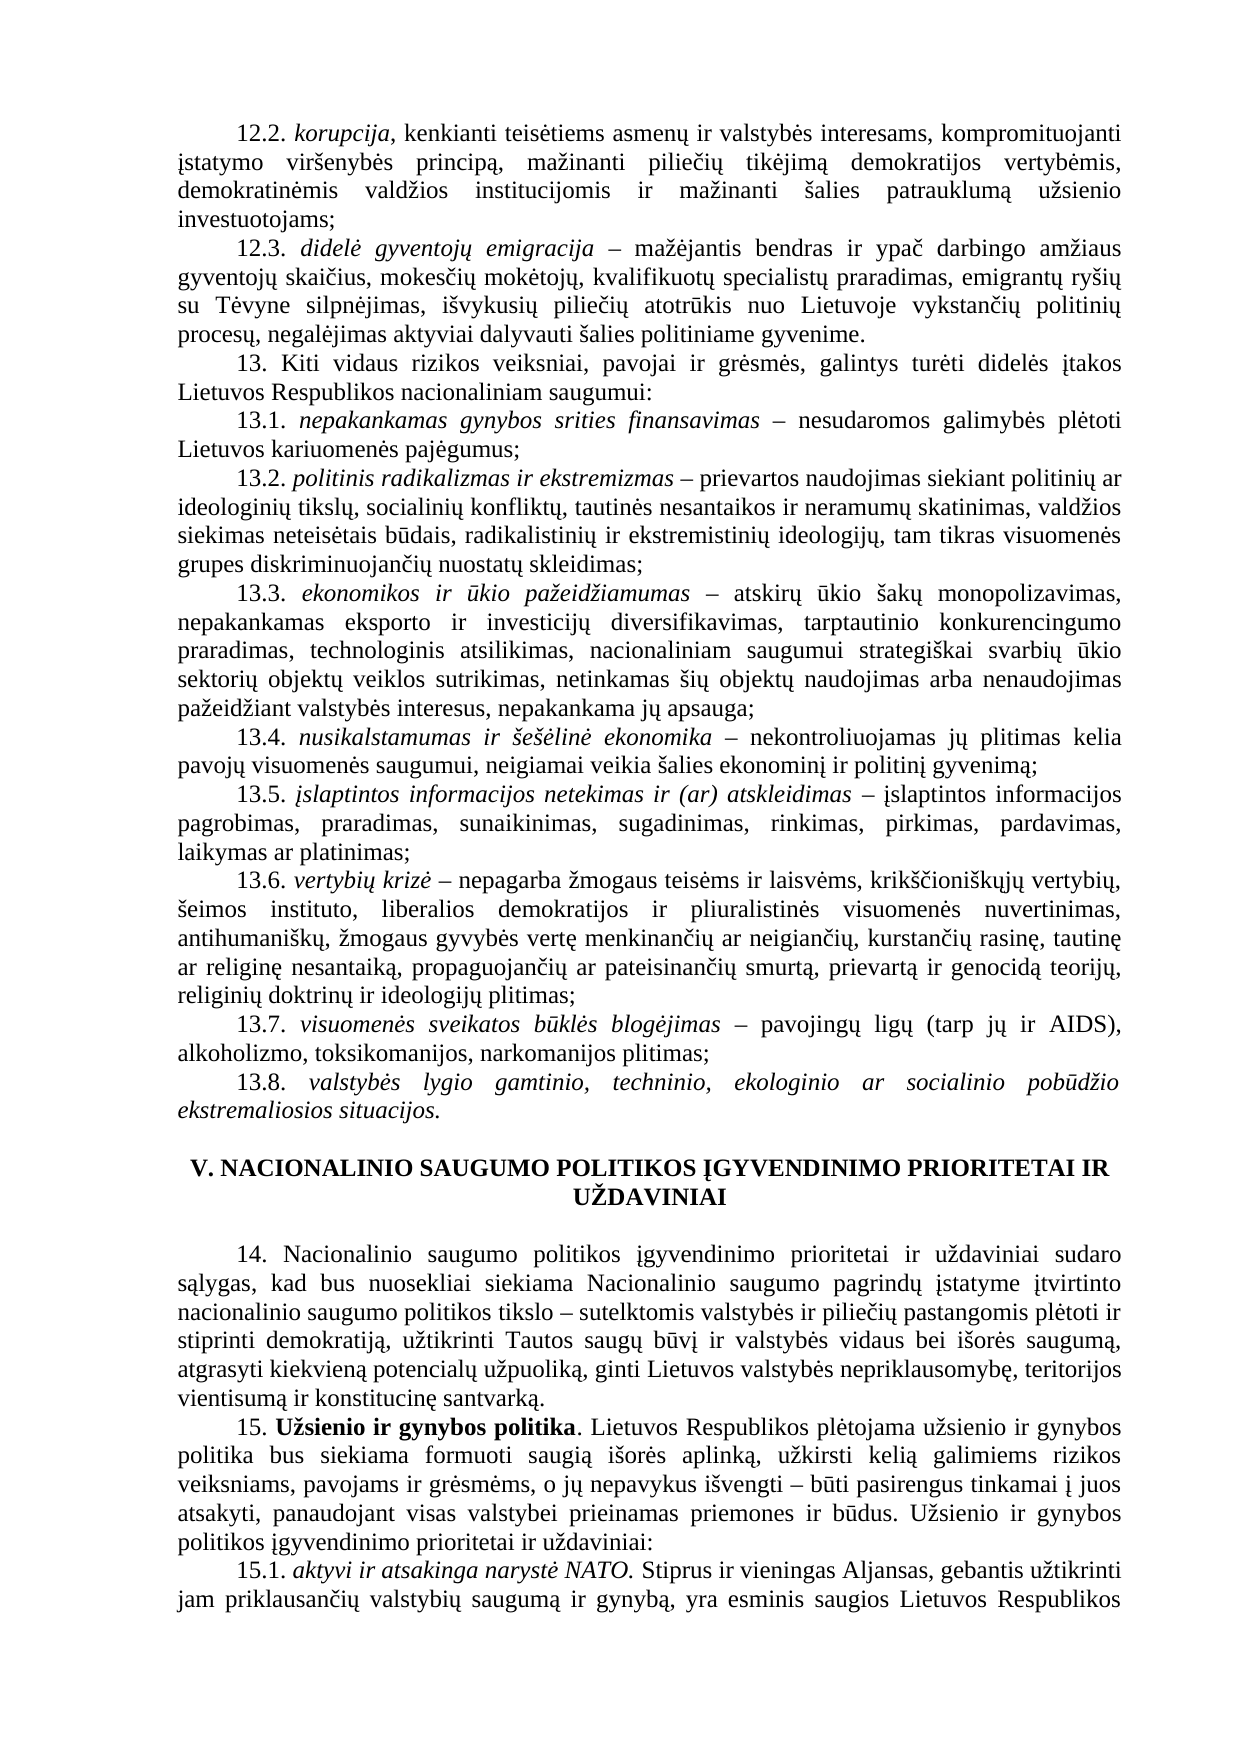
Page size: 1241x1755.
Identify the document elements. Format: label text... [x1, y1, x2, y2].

text 13.2. politinis radikalizmas ir ekstremizmas – prievartos naudojimas siekiant politinių ar ideologinių tikslų, socialinių konfliktų, tautinės nesantaikos ir neramumų skatinimas, valdžios siekimas neteisėtais būdais, radikalistinių ir ekstremistinių ideologijų, tam tikras visuomenės grupes diskriminuojančių nuostatų skleidimas; [177, 463, 1122, 578]
text 13. Kiti vidaus rizikos veiksniai, pavojai ir grėsmės, galintys turėti didelės įtakos Lietuvos Respublikos nacionaliniam saugumui: [177, 348, 1122, 406]
text 14. Nacionalinio saugumo politikos įgyvendinimo prioritetai ir uždaviniai sudaro sąlygas, kad bus nuosekliai siekiama Nacionalinio saugumo pagrindų įstatyme įtvirtinto nacionalinio saugumo politikos tikslo – sutelktomis valstybės ir piliečių pastangomis plėtoti ir stiprinti demokratiją, užtikrinti Tautos saugų būvį ir valstybės vidaus bei išorės saugumą, atgrasyti kiekvieną potencialų užpuoliką, ginti Lietuvos valstybės nepriklausomybę, teritorijos vientisumą ir konstitucinę santvarką. [177, 1239, 1122, 1412]
text 13.4. nusikalstamumas ir šešėlinė ekonomika – nekontroliuojamas jų plitimas kelia pavojų visuomenės saugumui, neigiamai veikia šalies ekonominį ir politinį gyvenimą; [177, 722, 1122, 779]
text 13.7. visuomenės sveikatos būklės blogėjimas – pavojingų ligų (tarp jų ir AIDS), alkoholizmo, toksikomanijos, narkomanijos plitimas; [177, 1009, 1122, 1067]
text 13.1. nepakankamas gynybos srities finansavimas – nesudaromos galimybės plėtoti Lietuvos kariuomenės pajėgumus; [177, 406, 1122, 463]
text V. NACIONALINIO saugumo Politikos įgyvendinimo PRIORITETAI ir Uždaviniai [177, 1153, 1122, 1211]
text 13.8. valstybės lygio gamtinio, techninio, ekologinio ar socialinio pobūdžio ekstremaliosios situacijos. [177, 1067, 1122, 1124]
text 13.5. įslaptintos informacijos netekimas ir (ar) atskleidimas – įslaptintos informacijos pagrobimas, praradimas, sunaikinimas, sugadinimas, rinkimas, pirkimas, pardavimas, laikymas ar platinimas; [177, 779, 1122, 866]
text 13.6. vertybių krizė – nepagarba žmogaus teisėms ir laisvėms, krikščioniškųjų vertybių, šeimos instituto, liberalios demokratijos ir pliuralistinės visuomenės nuvertinimas, antihumaniškų, žmogaus gyvybės vertę menkinančių ar neigiančių, kurstančių rasinę, tautinę ar religinę nesantaiką, propaguojančių ar pateisinančių smurtą, prievartą ir genocidą teorijų, religinių doktrinų ir ideologijų plitimas; [177, 866, 1122, 1009]
text 13.3. ekonomikos ir ūkio pažeidžiamumas – atskirų ūkio šakų monopolizavimas, nepakankamas eksporto ir investicijų diversifikavimas, tarptautinio konkurencingumo praradimas, technologinis atsilikimas, nacionaliniam saugumui strategiškai svarbių ūkio sektorių objektų veiklos sutrikimas, netinkamas šių objektų naudojimas arba nenaudojimas pažeidžiant valstybės interesus, nepakankama jų apsauga; [177, 578, 1122, 722]
text 15.1. aktyvi ir atsakinga narystė NATO. Stiprus ir vieningas Aljansas, gebantis užtikrinti jam priklausančių valstybių saugumą ir gynybą, yra esminis saugios Lietuvos Respublikos [177, 1556, 1122, 1613]
text 15. Užsienio ir gynybos politika. Lietuvos Respublikos plėtojama užsienio ir gynybos politika bus siekiama formuoti saugią išorės aplinką, užkirsti kelią galimiems rizikos veiksniams, pavojams ir grėsmėms, o jų nepavykus išvengti – būti pasirengus tinkamai į juos atsakyti, panaudojant visas valstybei prieinamas priemones ir būdus. Užsienio ir gynybos politikos įgyvendinimo prioritetai ir uždaviniai: [177, 1412, 1122, 1556]
text 12.3. didelė gyventojų emigracija – mažėjantis bendras ir ypač darbingo amžiaus gyventojų skaičius, mokesčių mokėtojų, kvalifikuotų specialistų praradimas, emigrantų ryšių su Tėvyne silpnėjimas, išvykusių piliečių atotrūkis nuo Lietuvoje vykstančių politinių procesų, negalėjimas aktyviai dalyvauti šalies politiniame gyvenime. [177, 233, 1122, 348]
text 12.2. korupcija, kenkianti teisėtiems asmenų ir valstybės interesams, kompromituojanti įstatymo viršenybės principą, mažinanti piliečių tikėjimą demokratijos vertybėmis, demokratinėmis valdžios institucijomis ir mažinanti šalies patrauklumą užsienio investuotojams; [177, 118, 1122, 233]
